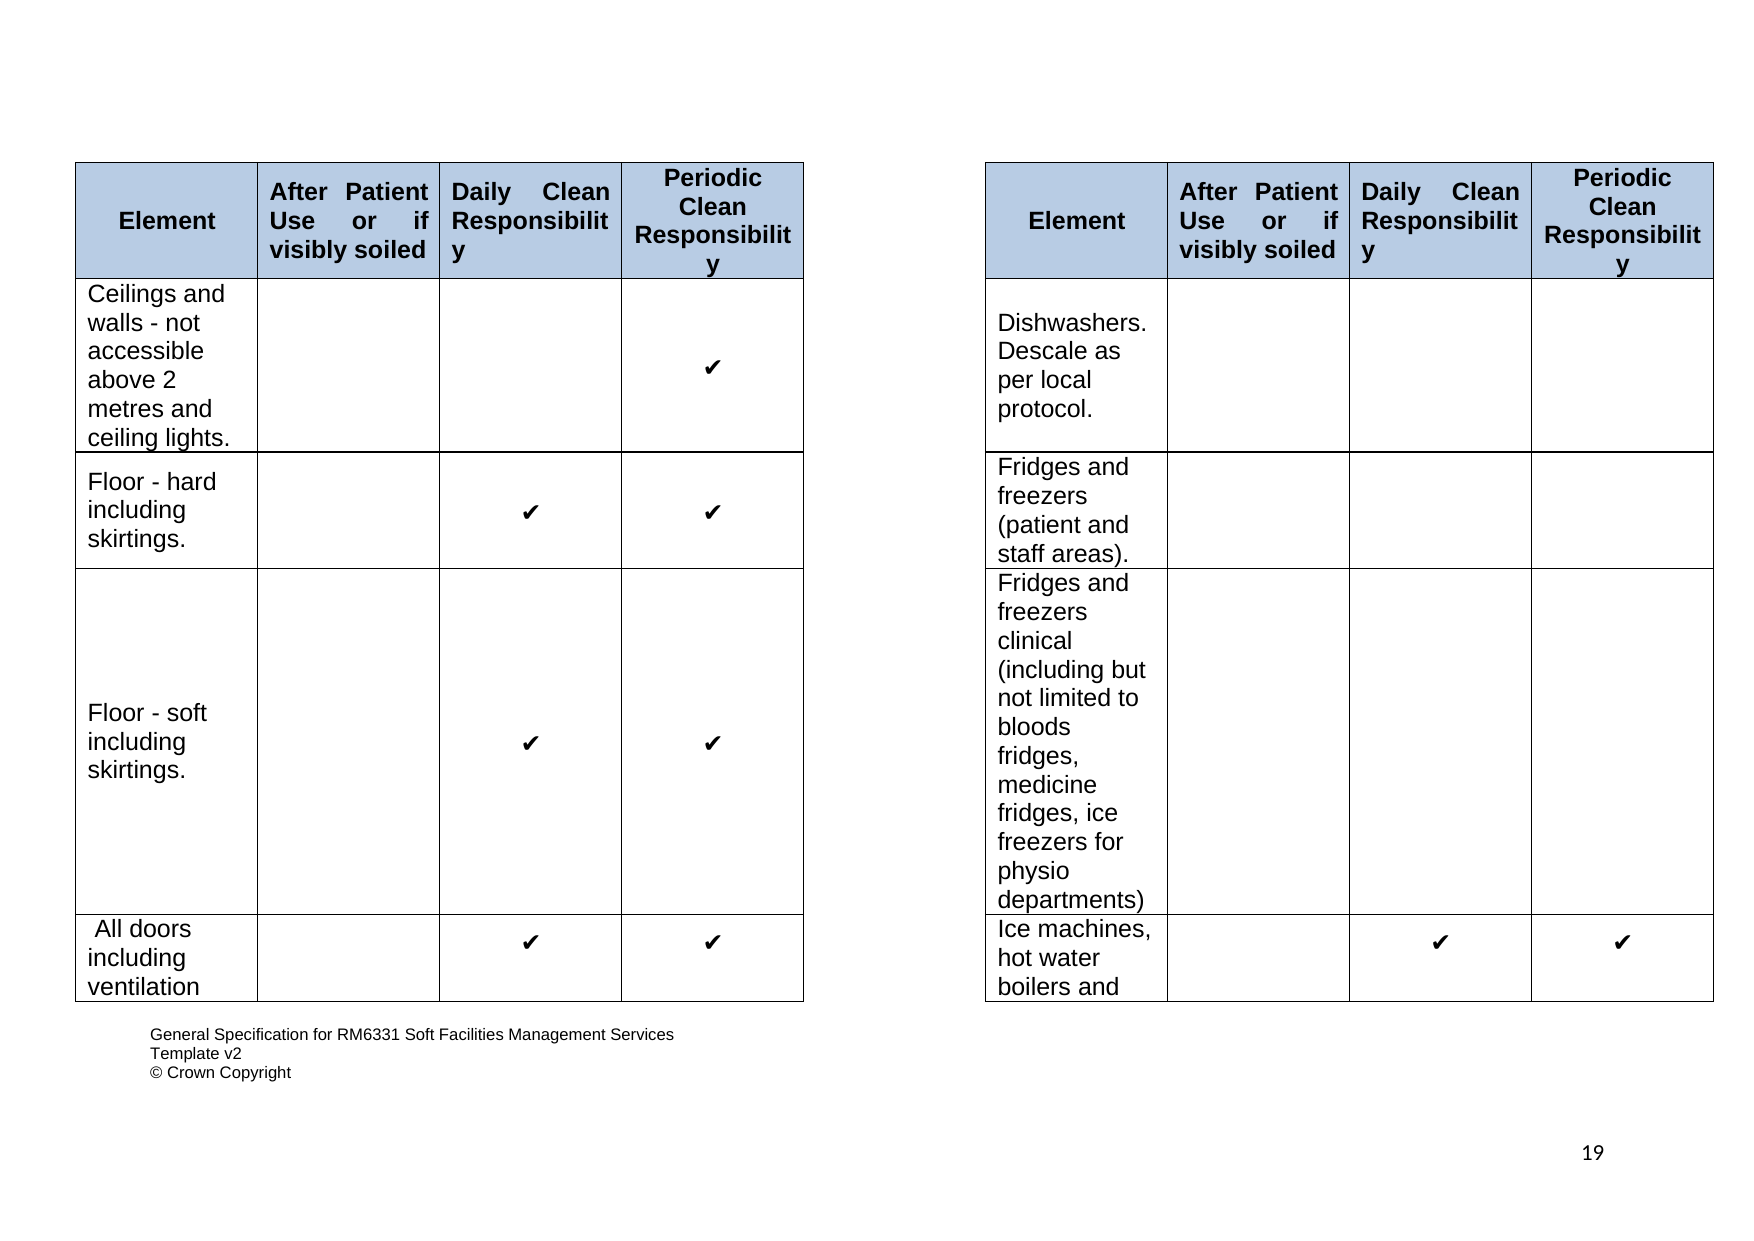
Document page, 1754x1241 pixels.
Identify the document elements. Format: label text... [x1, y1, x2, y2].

table_cell Dishwashers. Descale as per local protocol. [986, 279, 1167, 451]
table_cell Floor - soft including skirtings. [76, 569, 257, 913]
table_header Periodic Clean Responsibility [622, 163, 803, 278]
table_cell ✔ [440, 569, 621, 913]
table_cell [440, 279, 621, 451]
table_cell [1350, 569, 1531, 913]
table_cell [1168, 915, 1349, 1001]
table_header After Patient Use or if visibly soiled [258, 163, 439, 278]
table_cell Ceilings and walls - not accessible above 2 metres and ceiling lights. [76, 279, 257, 451]
table_cell [258, 453, 439, 567]
table_cell [1168, 569, 1349, 913]
table_cell [1168, 279, 1349, 451]
table_cell [804, 451, 985, 567]
table_cell Floor - hard including skirtings. [76, 453, 257, 567]
table_cell Fridges and freezers clinical (including but not limited to bloods fridges, medicine fridges, ice freezers for physio departments) [986, 569, 1167, 913]
table_cell ✔ [1350, 915, 1531, 1001]
table_cell [1532, 453, 1713, 567]
table_header Element [986, 163, 1167, 278]
table_header Daily Clean Responsibility [440, 163, 621, 278]
table_header Daily Clean Responsibility [1350, 163, 1531, 278]
table_cell Fridges and freezers (patient and staff areas). [986, 453, 1167, 567]
table_cell Ice machines, hot water boilers and [986, 915, 1167, 1001]
table_header [804, 162, 985, 278]
table_cell ✔ [440, 453, 621, 567]
table_cell ✔ [622, 453, 803, 567]
table_cell [258, 569, 439, 913]
table_cell [1168, 453, 1349, 567]
table_cell [804, 914, 985, 1001]
table_cell [804, 568, 985, 913]
table_cell ✔ [1532, 915, 1713, 1001]
table_header After Patient Use or if visibly soiled [1168, 163, 1349, 278]
table_cell [258, 915, 439, 1001]
table_cell All doors including ventilation [76, 915, 257, 1001]
table_cell ✔ [622, 915, 803, 1001]
table_cell ✔ [622, 569, 803, 913]
table_header Periodic Clean Responsibility [1532, 163, 1713, 278]
table_cell ✔ [622, 279, 803, 451]
table_cell [804, 278, 985, 451]
table_cell ✔ [440, 915, 621, 1001]
table_cell [1532, 279, 1713, 451]
table_cell [1350, 279, 1531, 451]
table_cell [1532, 569, 1713, 913]
table_cell [258, 279, 439, 451]
table_header Element [76, 163, 257, 278]
table_cell [1350, 453, 1531, 567]
